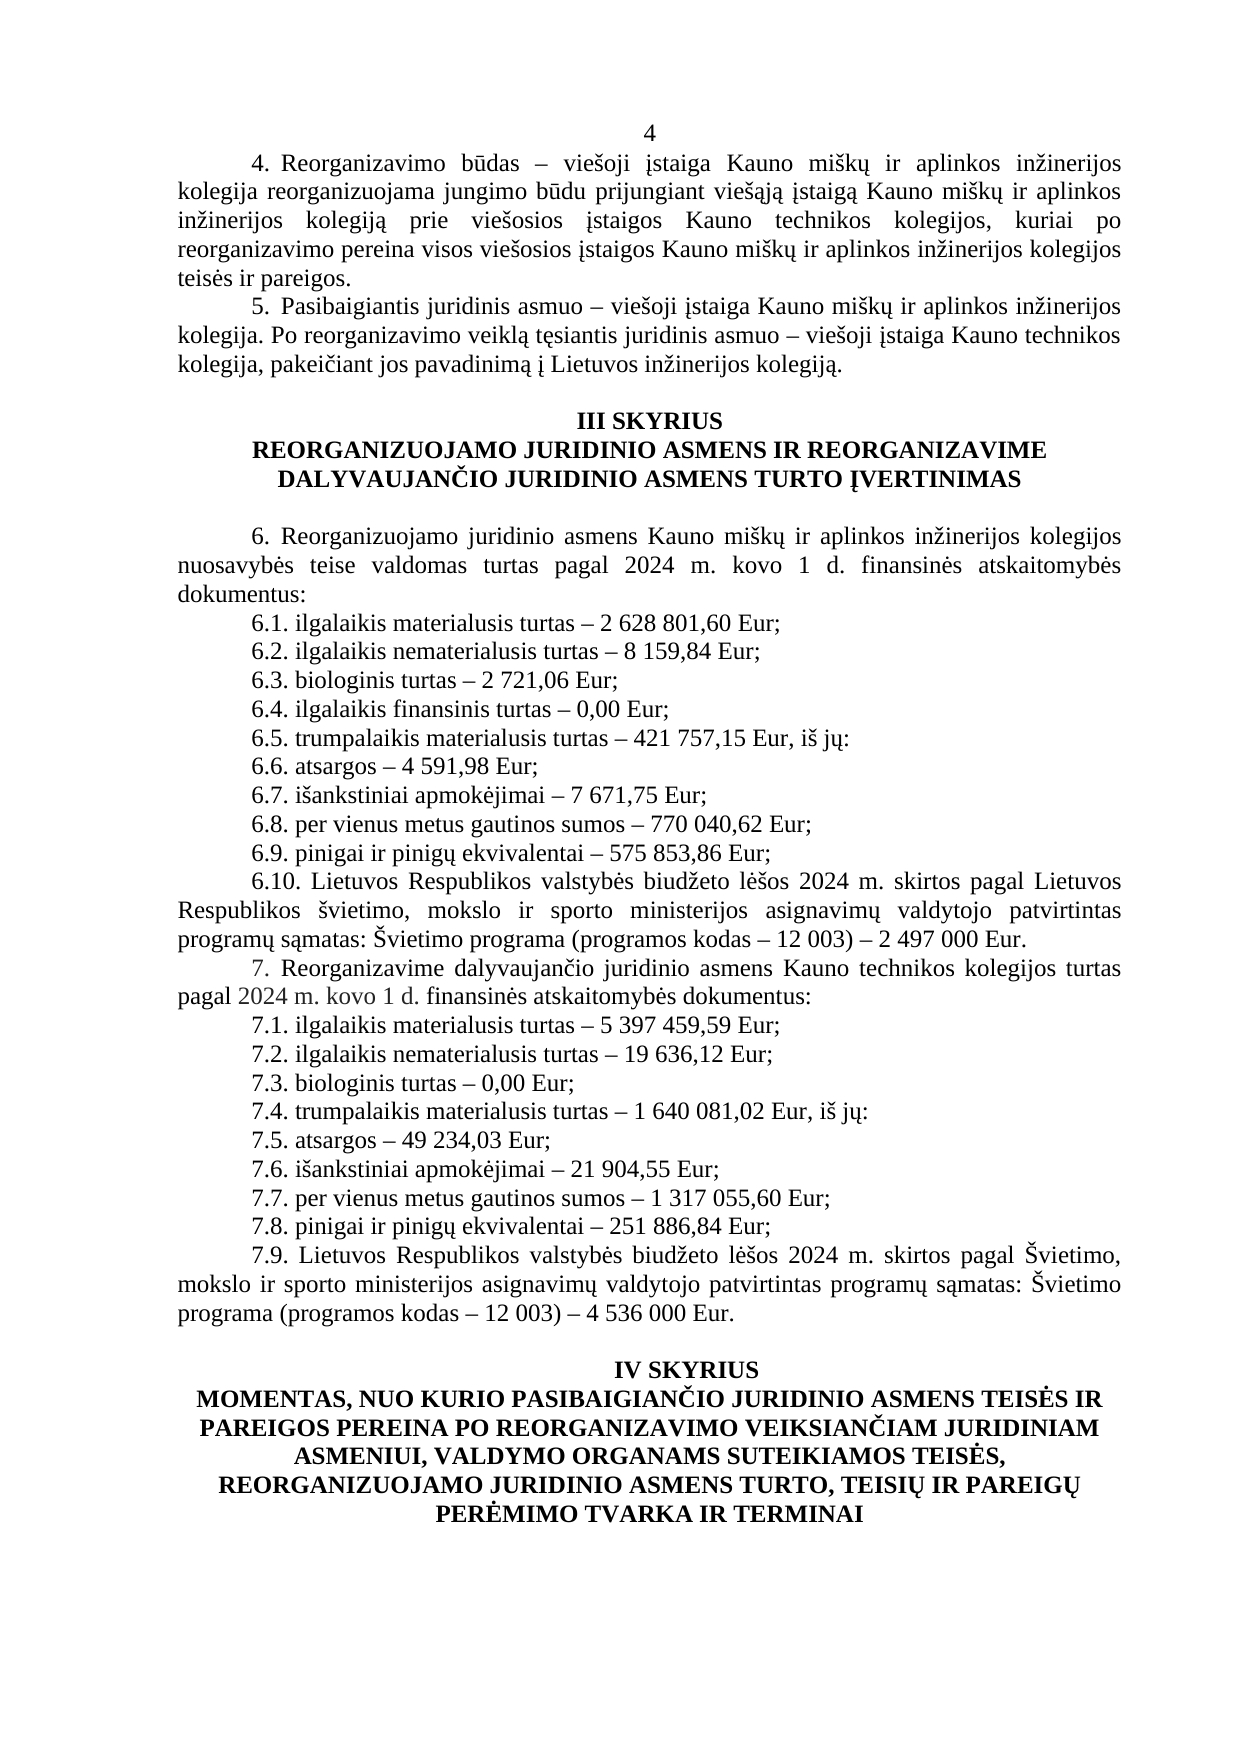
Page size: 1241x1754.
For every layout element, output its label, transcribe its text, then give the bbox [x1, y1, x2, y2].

text IV SKYRIUS [177, 1355, 1122, 1384]
text 6.7. išankstiniai apmokėjimai – 7 671,75 Eur; [177, 780, 1122, 809]
text 6.1. ilgalaikis materialusis turtas – 2 628 801,60 Eur; [251, 608, 1122, 636]
text III SKYRIUS [177, 406, 1122, 435]
text 7.4. trumpalaikis materialusis turtas – 1 640 081,02 Eur, iš jų: [177, 1096, 1122, 1125]
text 6.3. biologinis turtas – 2 721,06 Eur; [177, 665, 1122, 694]
text 7.2. ilgalaikis nematerialusis turtas – 19 636,12 Eur; [177, 1039, 1122, 1068]
text 7.5. atsargos – 49 234,03 Eur; [177, 1125, 1122, 1154]
text 6.2. ilgalaikis nematerialusis turtas – 8 159,84 Eur; [177, 636, 1122, 665]
text 6. Reorganizuojamo juridinio asmens Kauno miškų ir aplinkos inžinerijos kolegijos nuosavybės teise valdomas turtas pagal 2024 m. kovo 1 d. finansinės atskaitomybės dokumentus: [177, 521, 1122, 608]
text 5. Pasibaigiantis juridinis asmuo – viešoji įstaiga Kauno miškų ir aplinkos inžinerijos kolegija. Po reorganizavimo veiklą tęsiantis juridinis asmuo – viešoji įstaiga Kauno technikos kolegija, pakeičiant jos pavadinimą į Lietuvos inžinerijos kolegiją. [177, 291, 1122, 378]
text 7.6. išankstiniai apmokėjimai – 21 904,55 Eur; [177, 1154, 1122, 1183]
text 6.4. ilgalaikis finansinis turtas – 0,00 Eur; [177, 694, 1122, 723]
text 6.5. trumpalaikis materialusis turtas – 421 757,15 Eur, iš jų: [177, 723, 1122, 751]
text 6.10. Lietuvos Respublikos valstybės biudžeto lėšos 2024 m. skirtos pagal Lietuvos Respublikos švietimo, mokslo ir sporto ministerijos asignavimų valdytojo patvirtintas programų sąmatas: Švietimo programa (programos kodas – 12 003) – 2 497 000 Eur. [177, 866, 1122, 953]
text MOMENTAS, NUO KURIO PASIBAIGIANČIO JURIDINIO ASMENS TEISĖS IR PAREIGOS PEREINA PO REORGANIZAVIMO VEIKSIANČIAM JURIDINIAM ASMENIUI, VALDYMO ORGANAMS SUTEIKIAMOS TEISĖS, REORGANIZUOJAMO JURIDINIO ASMENS TURTO, TEISIŲ IR PAREIGŲ PERĖMIMO TVARKA IR TERMINAI [177, 1384, 1122, 1528]
text REORGANIZUOJAMo JURIDINIO ASMENS ir reorganizavime dalyvaujančiO JURIDINIO ASMENS TURTO ĮVERTINIMAS [177, 435, 1122, 493]
text 4. Reorganizavimo būdas – viešoji įstaiga Kauno miškų ir aplinkos inžinerijos kolegija reorganizuojama jungimo būdu prijungiant viešąją įstaigą Kauno miškų ir aplinkos inžinerijos kolegiją prie viešosios įstaigos Kauno technikos kolegijos, kuriai po reorganizavimo pereina visos viešosios įstaigos Kauno miškų ir aplinkos inžinerijos kolegijos teisės ir pareigos. [177, 148, 1122, 291]
text 7.9. Lietuvos Respublikos valstybės biudžeto lėšos 2024 m. skirtos pagal Švietimo, mokslo ir sporto ministerijos asignavimų valdytojo patvirtintas programų sąmatas: Švietimo programa (programos kodas – 12 003) – 4 536 000 Eur. [177, 1240, 1122, 1326]
text 6.6. atsargos – 4 591,98 Eur; [177, 751, 1122, 780]
text 7.3. biologinis turtas – 0,00 Eur; [177, 1068, 1122, 1096]
text 7. Reorganizavime dalyvaujančio juridinio asmens Kauno technikos kolegijos turtas pagal 2024 m. kovo 1 d. finansinės atskaitomybės dokumentus: [177, 953, 1122, 1010]
text 6.9. pinigai ir pinigų ekvivalentai – 575 853,86 Eur; [177, 838, 1122, 866]
text 7.1. ilgalaikis materialusis turtas – 5 397 459,59 Eur; [177, 1010, 1122, 1039]
text 6.8. per vienus metus gautinos sumos – 770 040,62 Eur; [177, 809, 1122, 838]
text 7.8. pinigai ir pinigų ekvivalentai – 251 886,84 Eur; [177, 1211, 1122, 1240]
text 7.7. per vienus metus gautinos sumos – 1 317 055,60 Eur; [177, 1183, 1122, 1211]
